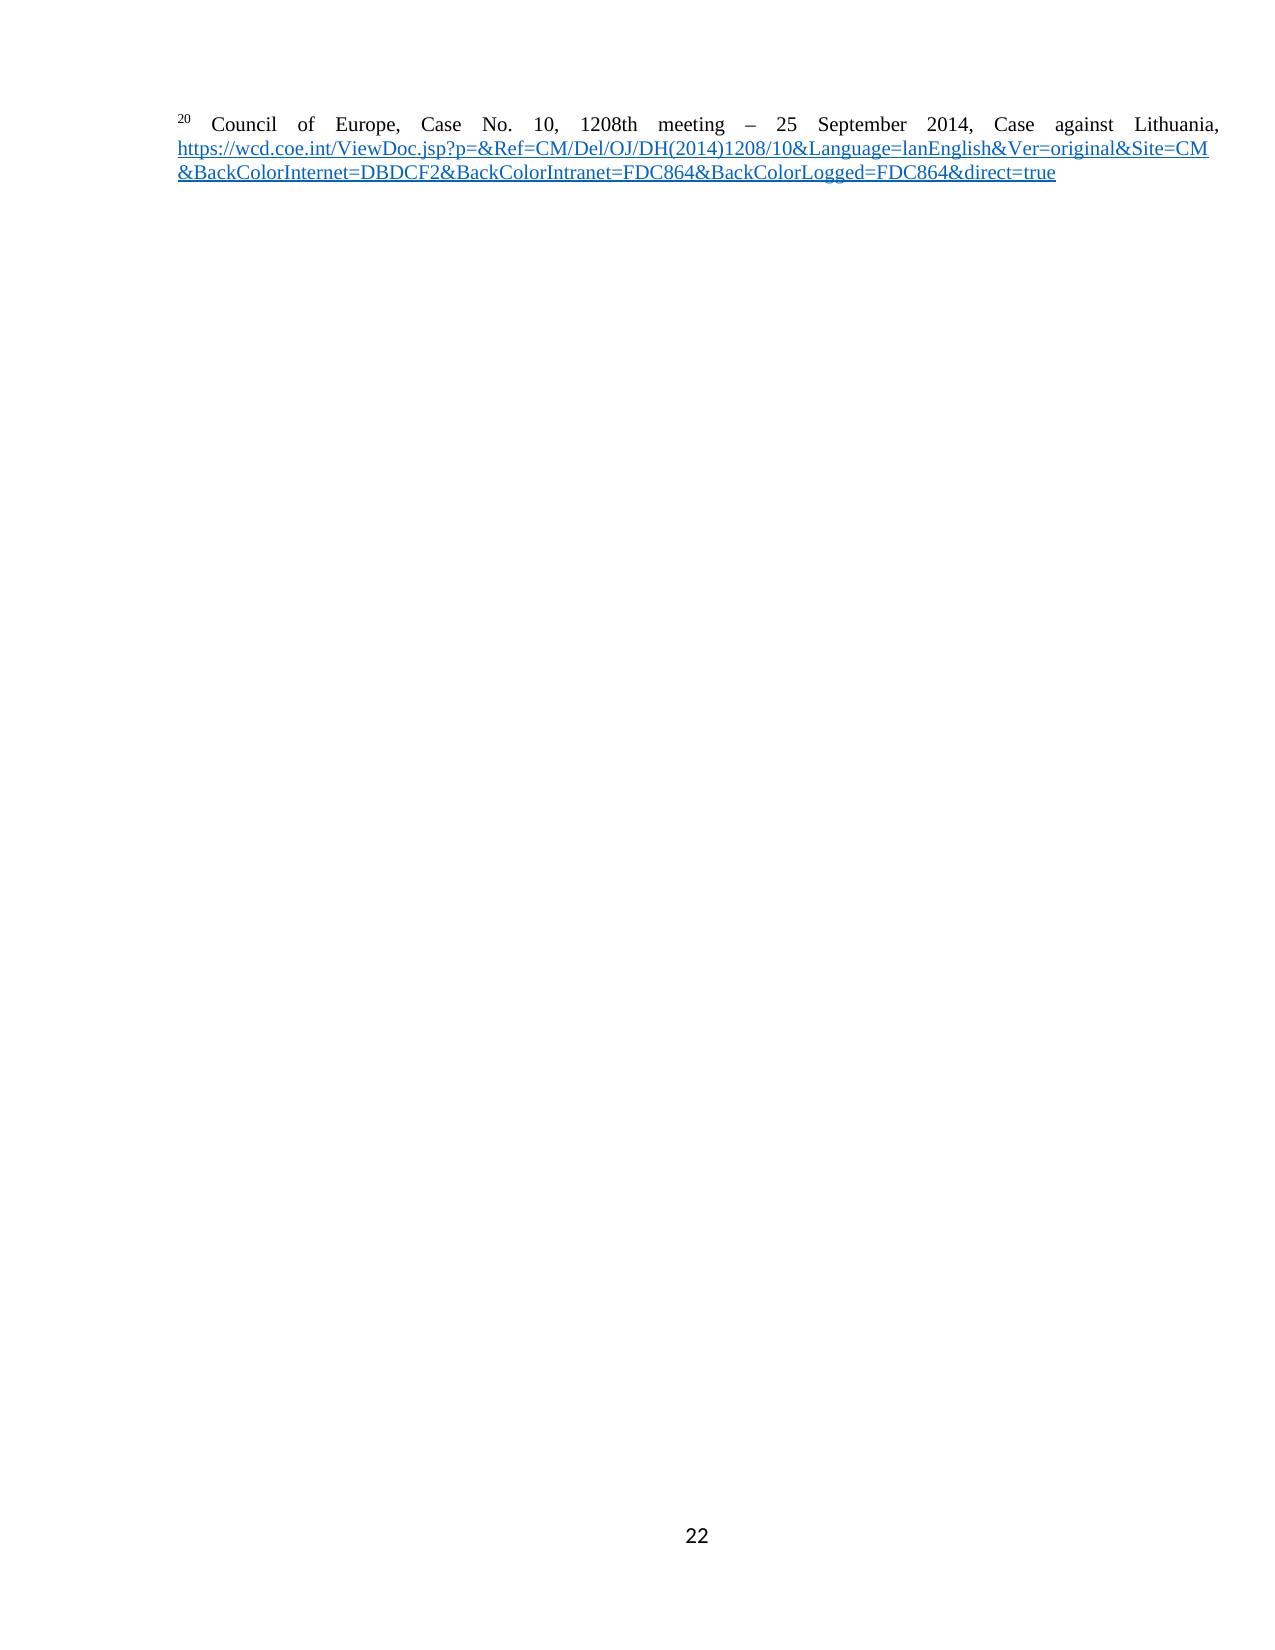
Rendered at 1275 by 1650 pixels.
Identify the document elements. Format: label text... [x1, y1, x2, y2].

text &BackColorInternet=DBDCF2&BackColorIntranet=FDC864&BackColorLogged=FDC864&direct=true [177, 160, 1229, 184]
text 20 Council of Europe, Case No. 10, 1208th meeting – 25 September 2014, Case against Lithuania, https://wcd.coe.int/ViewDoc.jsp?p=&Ref=CM/Del/OJ/DH(2014)1208/10&Language=lanEnglish&Ver=original&Site=CM [177, 110, 1222, 160]
